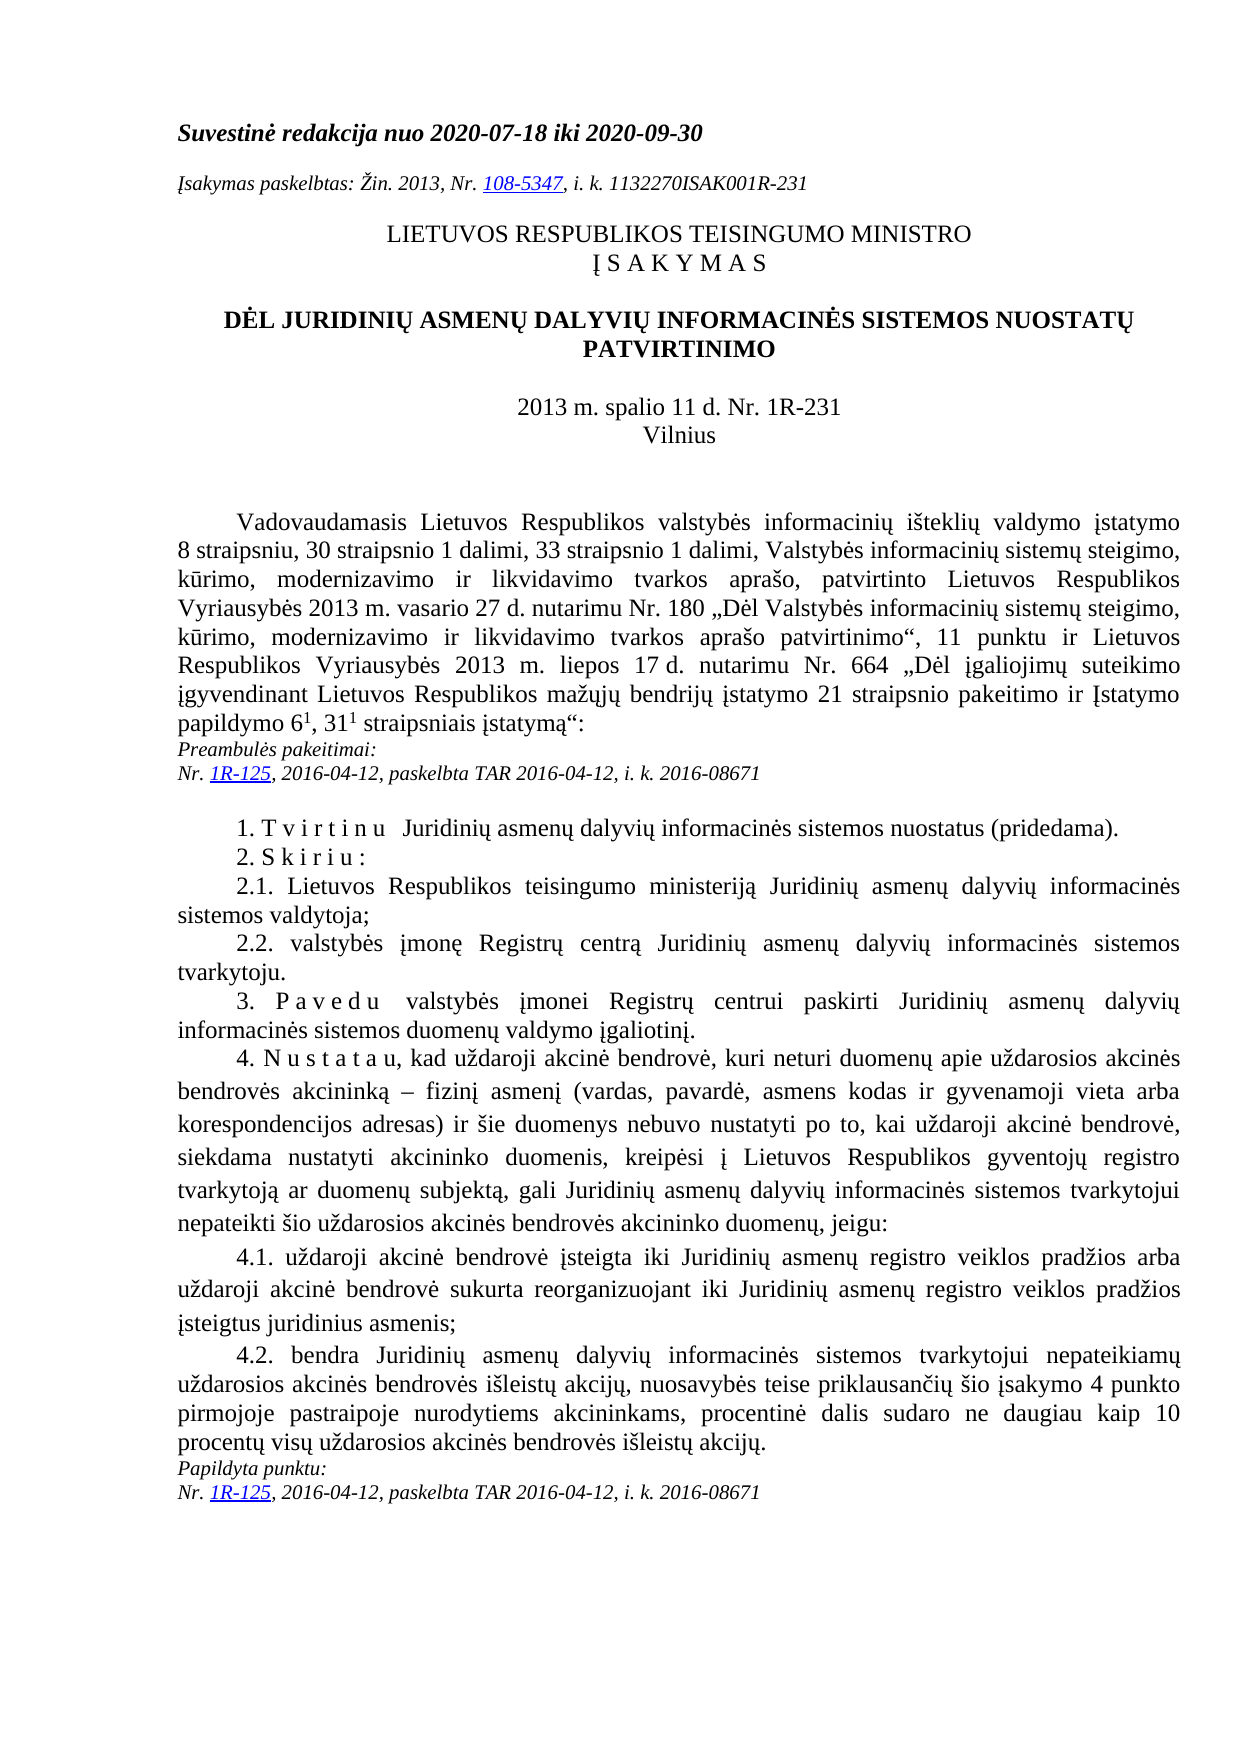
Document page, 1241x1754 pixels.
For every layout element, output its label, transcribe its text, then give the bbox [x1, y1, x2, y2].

text Nr. 1R-125, 2016-04-12, paskelbta TAR 2016-04-12, i. k. 2016-08671 [177, 1480, 1181, 1504]
text 2.2. valstybės įmonę Registrų centrą Juridinių asmenų dalyvių informacinės sistemos tvarkytoju. [177, 928, 1181, 986]
text 2.1. Lietuvos Respublikos teisingumo ministeriją Juridinių asmenų dalyvių informacinės sistemos valdytoja; [177, 871, 1181, 928]
text Įsakymas paskelbtas: Žin. 2013, Nr. 108-5347, i. k. 1132270ISAK001R-231 [177, 171, 1181, 195]
text 3. Pavedu valstybės įmonei Registrų centrui paskirti Juridinių asmenų dalyvių informacinės sistemos duomenų valdymo įgaliotinį. [177, 986, 1181, 1043]
text 2. Skiriu: [177, 842, 1181, 871]
text Vadovaudamasis Lietuvos Respublikos valstybės informacinių išteklių valdymo įstatymo 8 straipsniu, 30 straipsnio 1 dalimi, 33 straipsnio 1 dalimi, Valstybės informacinių sistemų steigimo, kūrimo, modernizavimo ir likvidavimo tvarkos aprašo, patvirtinto Lietuvos Respublikos Vyriausybės 2013 m. vasario 27 d. nutarimu Nr. 180 „Dėl Valstybės informacinių sistemų steigimo, kūrimo, modernizavimo ir likvidavimo tvarkos aprašo patvirtinimo“, 11 punktu ir Lietuvos Respublikos Vyriausybės 2013 m. liepos 17 d. nutarimu Nr. 664 „Dėl įgaliojimų suteikimo įgyvendinant Lietuvos Respublikos mažųjų bendrijų įstatymo 21 straipsnio pakeitimo ir Įstatymo papildymo 61, 311 straipsniais įstatymą“: [177, 507, 1181, 737]
text Vilnius [177, 420, 1181, 449]
text Papildyta punktu: [177, 1456, 1181, 1480]
text Preambulės pakeitimai: [177, 737, 1181, 761]
text 4. Nustatau, kad uždaroji akcinė bendrovė, kuri neturi duomenų apie uždarosios akcinės bendrovės akcininką – fizinį asmenį (vardas, pavardė, asmens kodas ir gyvenamoji vieta arba korespondencijos adresas) ir šie duomenys nebuvo nustatyti po to, kai uždaroji akcinė bendrovė, siekdama nustatyti akcininko duomenis, kreipėsi į Lietuvos Respublikos gyventojų registro tvarkytoją ar duomenų subjektą, gali Juridinių asmenų dalyvių informacinės sistemos tvarkytojui nepateikti šio uždarosios akcinės bendrovės akcininko duomenų, jeigu: [177, 1043, 1181, 1237]
text LIETUVOS RESPUBLIKOS TEISINGUMO MINISTRO [177, 219, 1181, 248]
text Į S A K Y M A S [177, 248, 1181, 277]
text Nr. 1R-125, 2016-04-12, paskelbta TAR 2016-04-12, i. k. 2016-08671 [177, 761, 1181, 785]
text Suvestinė redakcija nuo 2020-07-18 iki 2020-09-30 [177, 118, 1181, 147]
text 2013 m. spalio 11 d. Nr. 1R-231 [177, 392, 1181, 420]
text DĖL JURIDINIŲ ASMENŲ DALYVIŲ INFORMACINĖS SISTEMOS NUOSTATŲ PATVIRTINIMO [177, 305, 1181, 363]
text 4.2. bendra Juridinių asmenų dalyvių informacinės sistemos tvarkytojui nepateikiamų uždarosios akcinės bendrovės išleistų akcijų, nuosavybės teise priklausančių šio įsakymo 4 punkto pirmojoje pastraipoje nurodytiems akcininkams, procentinė dalis sudaro ne daugiau kaip 10 procentų visų uždarosios akcinės bendrovės išleistų akcijų. [177, 1341, 1181, 1456]
text 1. Tvirtinu Juridinių asmenų dalyvių informacinės sistemos nuostatus (pridedama). [177, 813, 1181, 842]
text 4.1. uždaroji akcinė bendrovė įsteigta iki Juridinių asmenų registro veiklos pradžios arba uždaroji akcinė bendrovė sukurta reorganizuojant iki Juridinių asmenų registro veiklos pradžios įsteigtus juridinius asmenis; [177, 1242, 1181, 1336]
